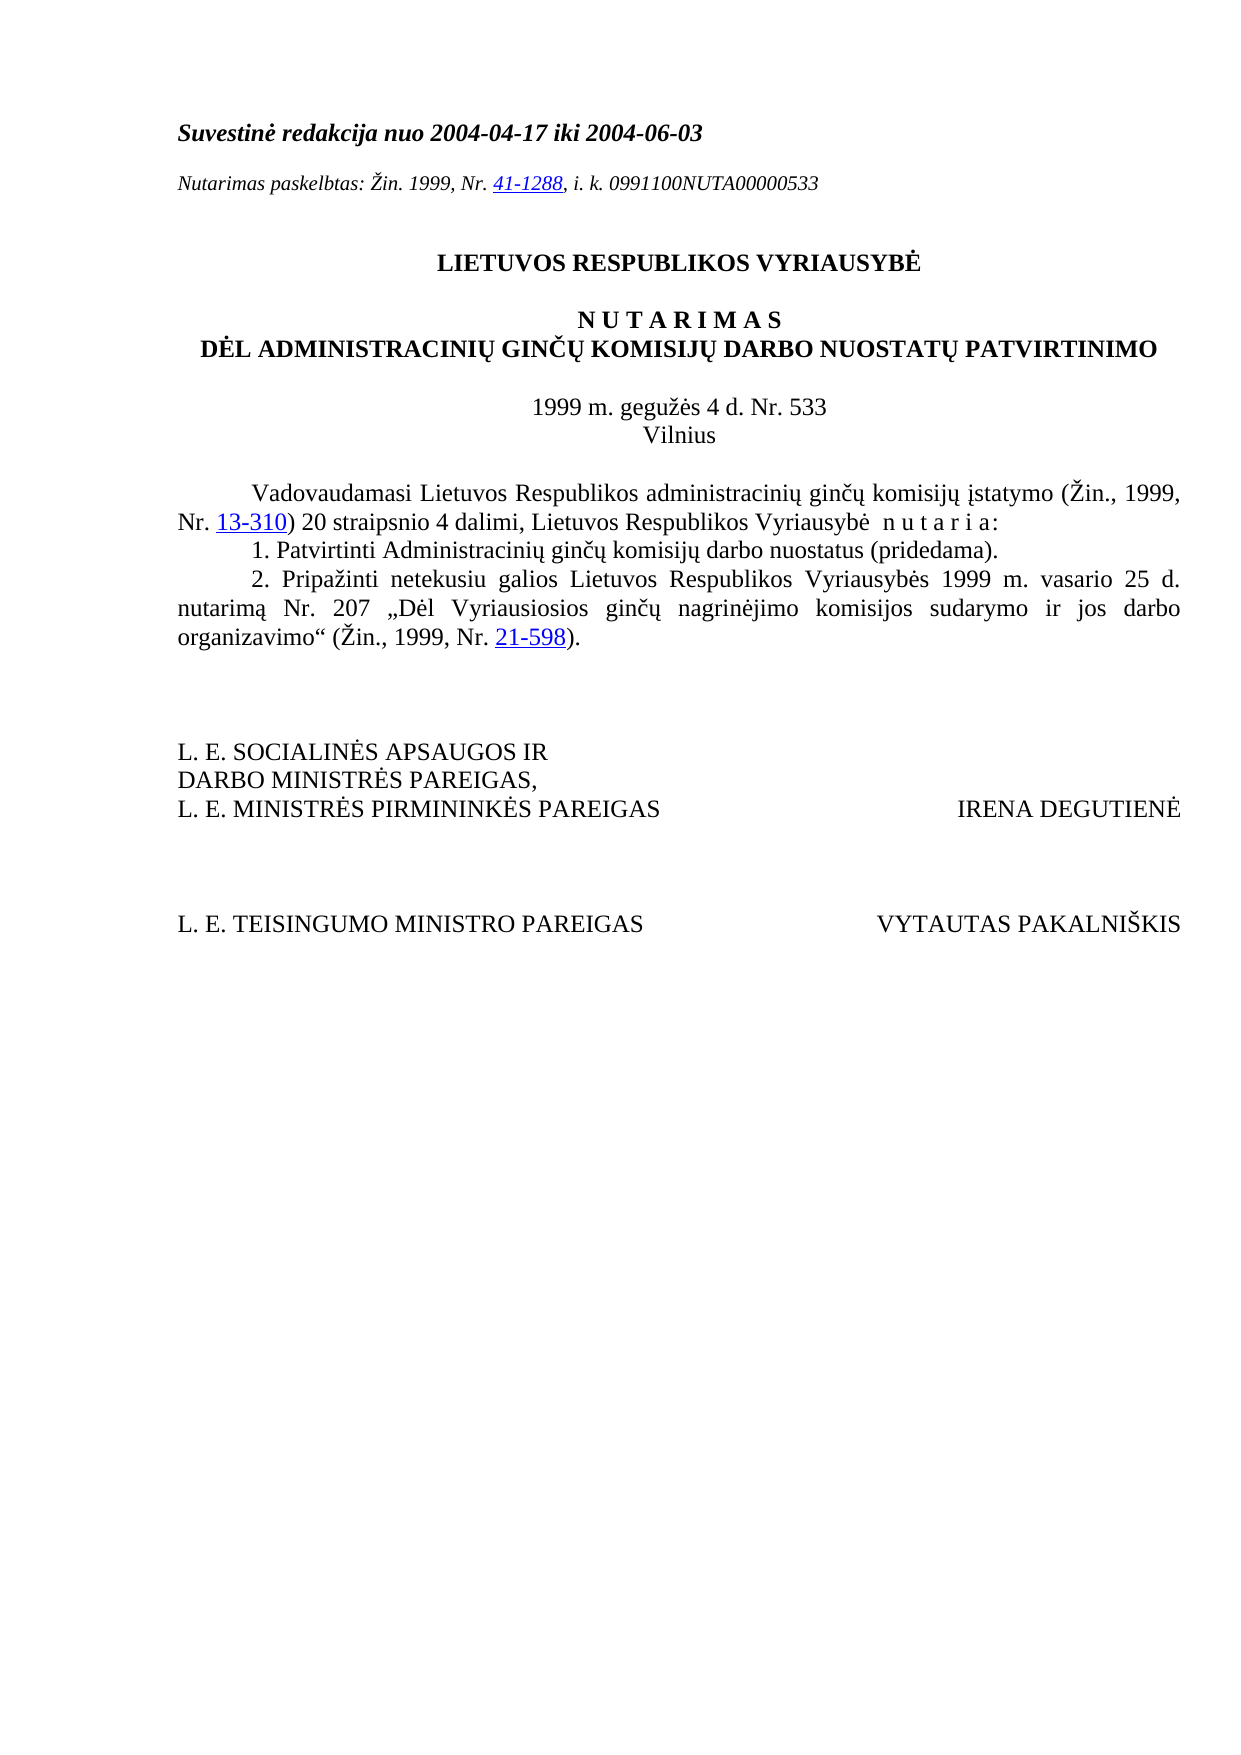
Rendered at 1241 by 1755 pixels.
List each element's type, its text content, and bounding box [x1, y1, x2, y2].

text L. e. teisingumo ministro pareigas Vytautas Pakalniškis [177, 909, 1181, 938]
text Vadovaudamasi Lietuvos Respublikos administracinių ginčų komisijų įstatymo (Žin., 1999, Nr. 13-310) 20 straipsnio 4 dalimi, Lietuvos Respublikos Vyriausybė nutaria: [177, 478, 1181, 535]
text l. e. Ministrės Pirmininkės pareigas Irena Degutienė [177, 794, 1181, 823]
text LIETUVOS RESPUBLIKOS VYRIAUSYBĖ [177, 248, 1181, 277]
text N U T A R I M A S [177, 305, 1181, 334]
text Suvestinė redakcija nuo 2004-04-17 iki 2004-06-03 [177, 118, 1181, 147]
text 2. Pripažinti netekusiu galios Lietuvos Respublikos Vyriausybės 1999 m. vasario 25 d. nutarimą Nr. 207 „Dėl Vyriausiosios ginčų nagrinėjimo komisijos sudarymo ir jos darbo organizavimo“ (Žin., 1999, Nr. 21-598). [177, 564, 1181, 650]
text L. e. socialinės apsaugos ir [177, 737, 1181, 765]
text 1. Patvirtinti Administracinių ginčų komisijų darbo nuostatus (pridedama). [177, 535, 1181, 564]
text Nutarimas paskelbtas: Žin. 1999, Nr. 41-1288, i. k. 0991100NUTA00000533 [177, 171, 1181, 195]
text darbo ministrės pareigas, [177, 765, 1181, 794]
text Vilnius [177, 420, 1181, 449]
text 1999 m. gegužės 4 d. Nr. 533 [177, 392, 1181, 420]
text DĖL ADMINISTRACINIŲ GINČŲ KOMISIJŲ DARBO NUOSTATŲ PATVIRTINIMO [177, 334, 1181, 363]
